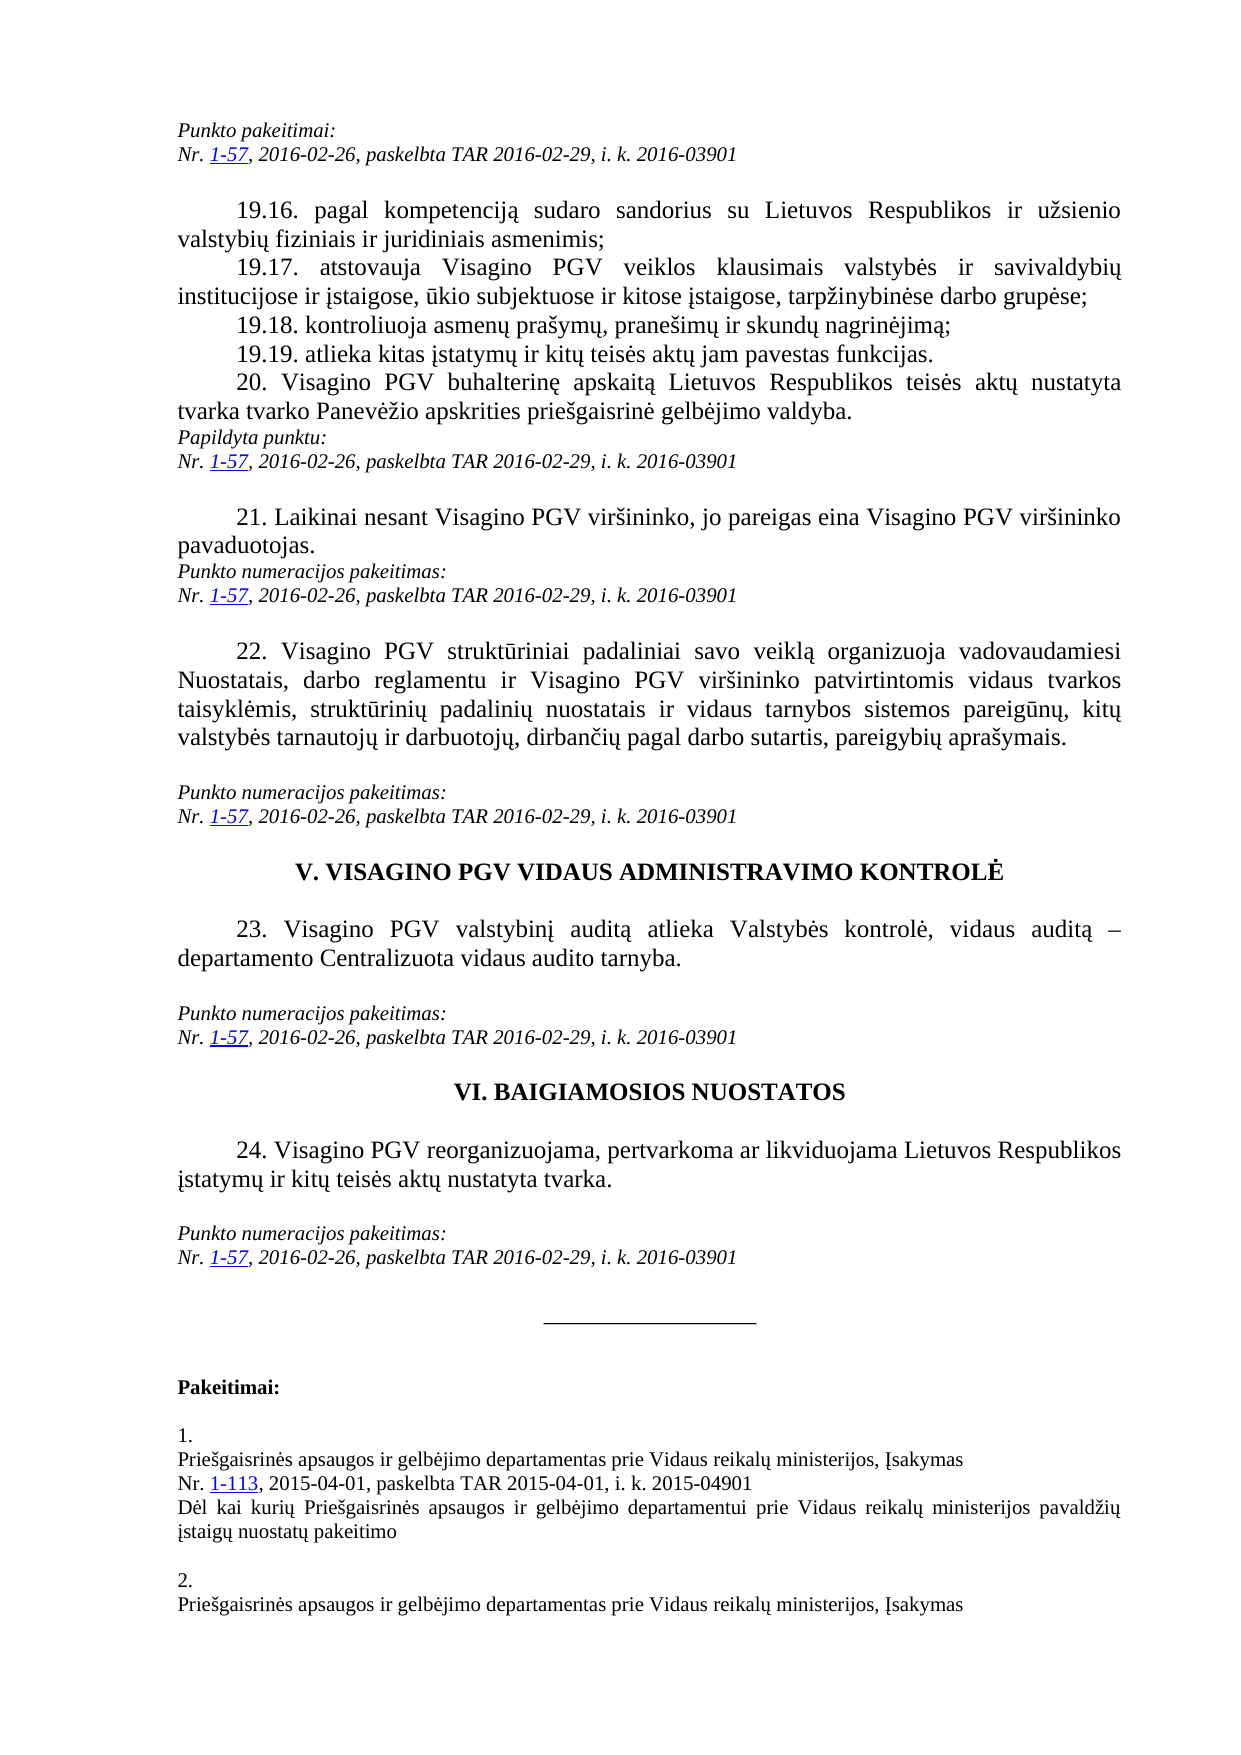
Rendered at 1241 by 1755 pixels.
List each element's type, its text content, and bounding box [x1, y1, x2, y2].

text Punkto numeracijos pakeitimas: [177, 559, 1122, 583]
text Punkto numeracijos pakeitimas: [177, 1001, 1122, 1025]
text Nr. 1-57, 2016-02-26, paskelbta TAR 2016-02-29, i. k. 2016-03901 [177, 583, 1122, 607]
text Papildyta punktu: [177, 425, 1122, 449]
text Dėl kai kurių Priešgaisrinės apsaugos ir gelbėjimo departamentui prie Vidaus reikalų ministerijos pavaldžių įstaigų nuostatų pakeitimo [177, 1495, 1122, 1543]
text Priešgaisrinės apsaugos ir gelbėjimo departamentas prie Vidaus reikalų ministerijos, Įsakymas [177, 1447, 1122, 1471]
text _________________ [177, 1298, 1122, 1327]
text 21. Laikinai nesant Visagino PGV viršininko, jo pareigas eina Visagino PGV viršininko pavaduotojas. [177, 502, 1122, 559]
text VI. BAIGIAMOSIOS NUOSTATOS [177, 1077, 1122, 1106]
text 22. Visagino PGV struktūriniai padaliniai savo veiklą organizuoja vadovaudamiesi Nuostatais, darbo reglamentu ir Visagino PGV viršininko patvirtintomis vidaus tvarkos taisyklėmis, struktūrinių padalinių nuostatais ir vidaus tarnybos sistemos pareigūnų, kitų valstybės tarnautojų ir darbuotojų, dirbančių pagal darbo sutartis, pareigybių aprašymais. [177, 636, 1122, 751]
text Priešgaisrinės apsaugos ir gelbėjimo departamentas prie Vidaus reikalų ministerijos, Įsakymas [177, 1592, 1122, 1616]
text 19.18. kontroliuoja asmenų prašymų, pranešimų ir skundų nagrinėjimą; [177, 310, 1122, 339]
text 19.19. atlieka kitas įstatymų ir kitų teisės aktų jam pavestas funkcijas. [177, 339, 1122, 367]
text Nr. 1-57, 2016-02-26, paskelbta TAR 2016-02-29, i. k. 2016-03901 [177, 804, 1122, 828]
text 19.17. atstovauja Visagino PGV veiklos klausimais valstybės ir savivaldybių institucijose ir įstaigose, ūkio subjektuose ir kitose įstaigose, tarpžinybinėse darbo grupėse; [177, 252, 1122, 310]
text 1. [177, 1423, 1122, 1447]
text Nr. 1-57, 2016-02-26, paskelbta TAR 2016-02-29, i. k. 2016-03901 [177, 1025, 1122, 1049]
text 24. Visagino PGV reorganizuojama, pertvarkoma ar likviduojama Lietuvos Respublikos įstatymų ir kitų teisės aktų nustatyta tvarka. [177, 1135, 1122, 1192]
text Nr. 1-57, 2016-02-26, paskelbta TAR 2016-02-29, i. k. 2016-03901 [177, 142, 1122, 166]
text Nr. 1-57, 2016-02-26, paskelbta TAR 2016-02-29, i. k. 2016-03901 [177, 449, 1122, 473]
text 2. [177, 1567, 1122, 1592]
text 23. Visagino PGV valstybinį auditą atlieka Valstybės kontrolė, vidaus auditą – departamento Centralizuota vidaus audito tarnyba. [177, 914, 1122, 972]
text V. visagino PGV vidaus administravimo KONTROLĖ [177, 857, 1122, 886]
text Pakeitimai: [177, 1375, 1122, 1399]
text 19.16. pagal kompetenciją sudaro sandorius su Lietuvos Respublikos ir užsienio valstybių fiziniais ir juridiniais asmenimis; [177, 195, 1122, 252]
text 20. Visagino PGV buhalterinę apskaitą Lietuvos Respublikos teisės aktų nustatyta tvarka tvarko Panevėžio apskrities priešgaisrinė gelbėjimo valdyba. [177, 367, 1122, 425]
text Nr. 1-57, 2016-02-26, paskelbta TAR 2016-02-29, i. k. 2016-03901 [177, 1245, 1122, 1269]
text Nr. 1-113, 2015-04-01, paskelbta TAR 2015-04-01, i. k. 2015-04901 [177, 1471, 1122, 1495]
text Punkto numeracijos pakeitimas: [177, 780, 1122, 804]
text Punkto numeracijos pakeitimas: [177, 1221, 1122, 1245]
text Punkto pakeitimai: [177, 118, 1122, 142]
